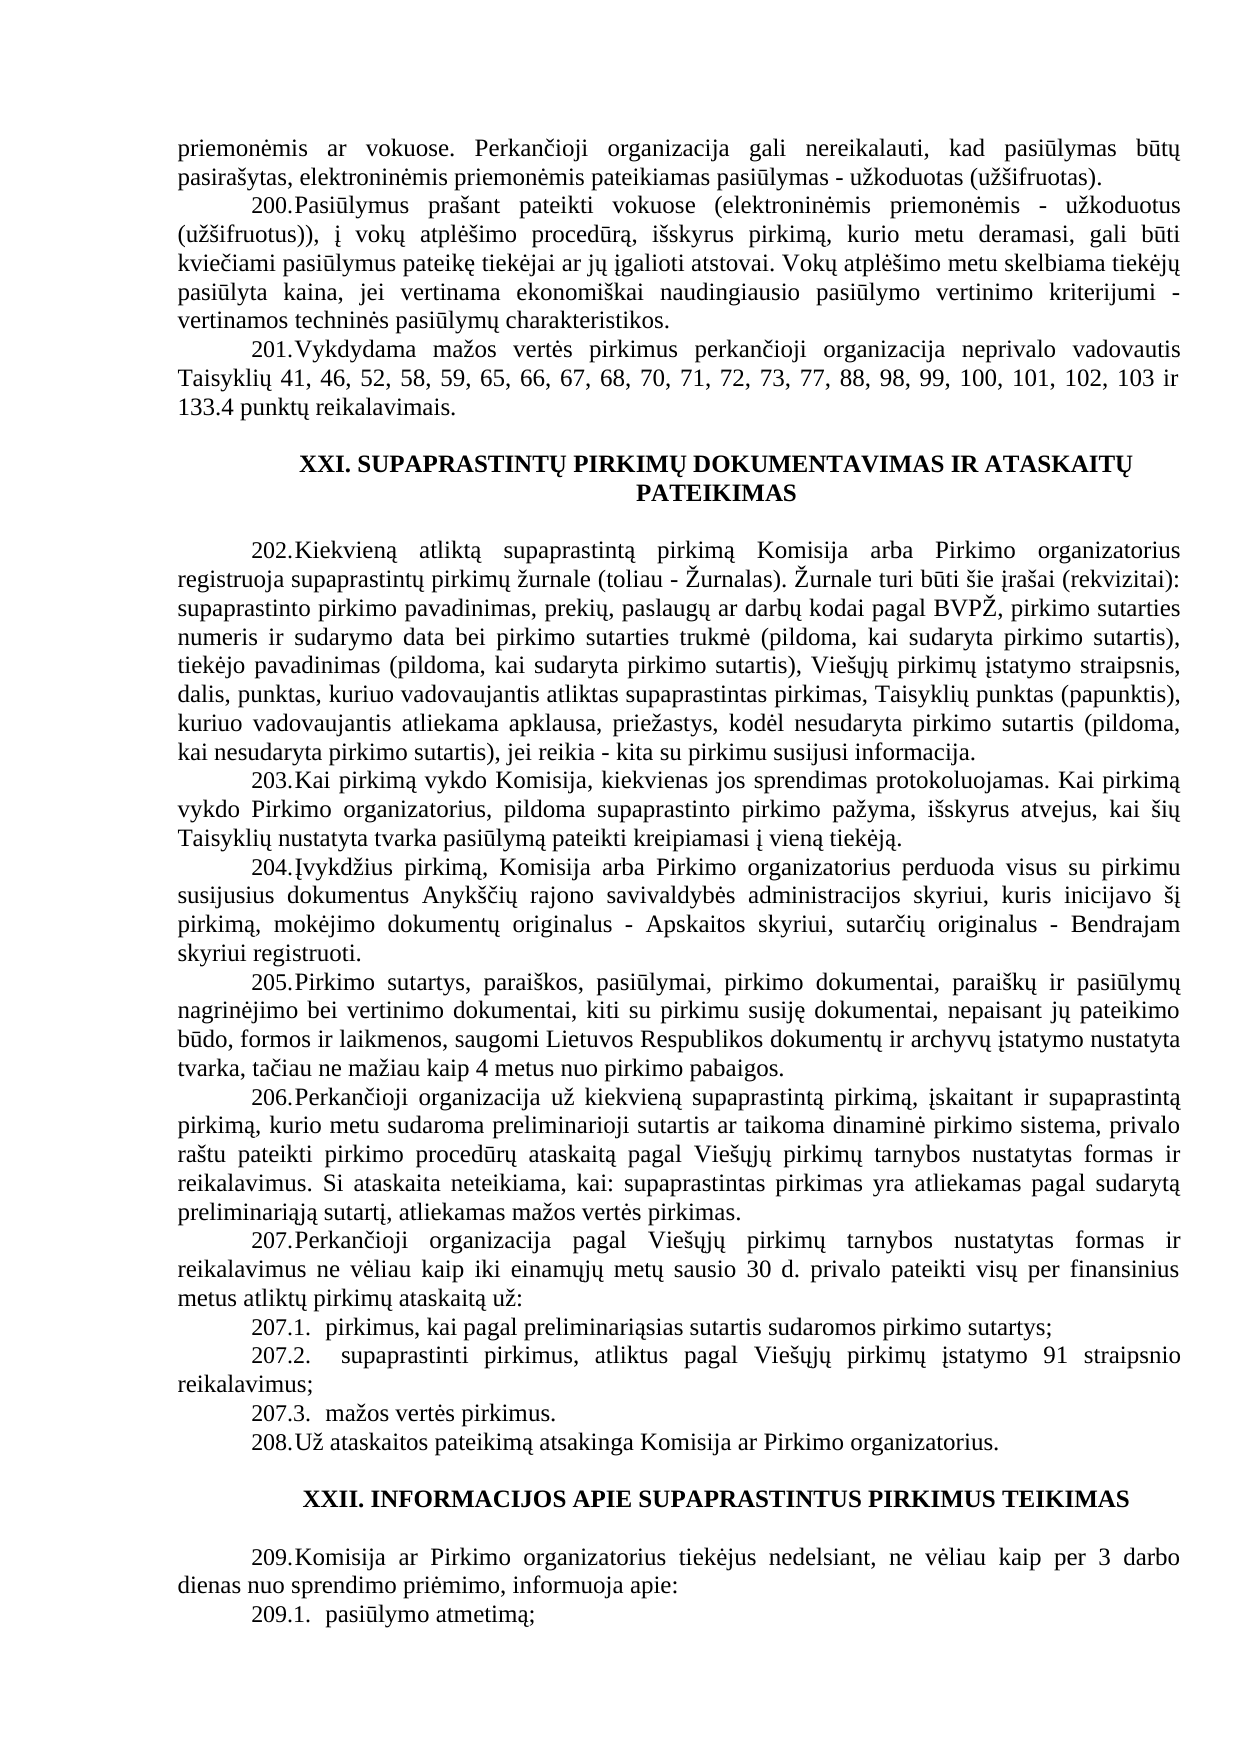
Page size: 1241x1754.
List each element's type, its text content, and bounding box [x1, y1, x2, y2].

text 207.3. mažos vertės pirkimus. [177, 1398, 1181, 1427]
text 203. Kai pirkimą vykdo Komisija, kiekvienas jos sprendimas protokoluojamas. Kai pirkimą vykdo Pirkimo organizatorius, pildoma supaprastinto pirkimo pažyma, išskyrus atvejus, kai šių Taisyklių nustatyta tvarka pasiūlymą pateikti kreipiamasi į vieną tiekėją. [177, 765, 1181, 852]
text XXI. SUPAPRASTINTŲ PIRKIMŲ DOKUMENTAVIMAS IR ATASKAITŲ [177, 449, 1181, 478]
text 200. Pasiūlymus prašant pateikti vokuose (elektroninėmis priemonėmis - užkoduotus (užšifruotus)), į vokų atplėšimo procedūrą, išskyrus pirkimą, kurio metu deramasi, gali būti kviečiami pasiūlymus pateikę tiekėjai ar jų įgalioti atstovai. Vokų atplėšimo metu skelbiama tiekėjų pasiūlyta kaina, jei vertinama ekonomiškai naudingiausio pasiūlymo vertinimo kriterijumi - vertinamos techninės pasiūlymų charakteristikos. [177, 190, 1181, 334]
text 202. Kiekvieną atliktą supaprastintą pirkimą Komisija arba Pirkimo organizatorius registruoja supaprastintų pirkimų žurnale (toliau - Žurnalas). Žurnale turi būti šie įrašai (rekvizitai): supaprastinto pirkimo pavadinimas, prekių, paslaugų ar darbų kodai pagal BVPŽ, pirkimo sutarties numeris ir sudarymo data bei pirkimo sutarties trukmė (pildoma, kai sudaryta pirkimo sutartis), tiekėjo pavadinimas (pildoma, kai sudaryta pirkimo sutartis), Viešųjų pirkimų įstatymo straipsnis, dalis, punktas, kuriuo vadovaujantis atliktas supaprastintas pirkimas, Taisyklių punktas (papunktis), kuriuo vadovaujantis atliekama apklausa, priežastys, kodėl nesudaryta pirkimo sutartis (pildoma, kai nesudaryta pirkimo sutartis), jei reikia - kita su pirkimu susijusi informacija. [177, 535, 1181, 765]
text 207.1. pirkimus, kai pagal preliminariąsias sutartis sudaromos pirkimo sutartys; [177, 1312, 1181, 1340]
text 207. Perkančioji organizacija pagal Viešųjų pirkimų tarnybos nustatytas formas ir reikalavimus ne vėliau kaip iki einamųjų metų sausio 30 d. privalo pateikti visų per finansinius metus atliktų pirkimų ataskaitą už: [177, 1225, 1181, 1312]
text 205. Pirkimo sutartys, paraiškos, pasiūlymai, pirkimo dokumentai, paraiškų ir pasiūlymų nagrinėjimo bei vertinimo dokumentai, kiti su pirkimu susiję dokumentai, nepaisant jų pateikimo būdo, formos ir laikmenos, saugomi Lietuvos Respublikos dokumentų ir archyvų įstatymo nustatyta tvarka, tačiau ne mažiau kaip 4 metus nuo pirkimo pabaigos. [177, 967, 1181, 1082]
text priemonėmis ar vokuose. Perkančioji organizacija gali nereikalauti, kad pasiūlymas būtų pasirašytas, elektroninėmis priemonėmis pateikiamas pasiūlymas - užkoduotas (užšifruotas). [177, 133, 1181, 190]
text 208. Už ataskaitos pateikimą atsakinga Komisija ar Pirkimo organizatorius. [177, 1427, 1181, 1455]
text 201. Vykdydama mažos vertės pirkimus perkančioji organizacija neprivalo vadovautis Taisyklių 41, 46, 52, 58, 59, 65, 66, 67, 68, 70, 71, 72, 73, 77, 88, 98, 99, 100, 101, 102, 103 ir 133.4 punktų reikalavimais. [177, 334, 1181, 420]
text 206. Perkančioji organizacija už kiekvieną supaprastintą pirkimą, įskaitant ir supaprastintą pirkimą, kurio metu sudaroma preliminarioji sutartis ar taikoma dinaminė pirkimo sistema, privalo raštu pateikti pirkimo procedūrų ataskaitą pagal Viešųjų pirkimų tarnybos nustatytas formas ir reikalavimus. Si ataskaita neteikiama, kai: supaprastintas pirkimas yra atliekamas pagal sudarytą preliminariąją sutartį, atliekamas mažos vertės pirkimas. [177, 1082, 1181, 1225]
text XXII. INFORMACIJOS APIE SUPAPRASTINTUS PIRKIMUS TEIKIMAS [177, 1484, 1181, 1513]
text 207.2. supaprastinti pirkimus, atliktus pagal Viešųjų pirkimų įstatymo 91 straipsnio reikalavimus; [177, 1340, 1181, 1398]
text 209.1. pasiūlymo atmetimą; [177, 1599, 1181, 1628]
text 209. Komisija ar Pirkimo organizatorius tiekėjus nedelsiant, ne vėliau kaip per 3 darbo dienas nuo sprendimo priėmimo, informuoja apie: [177, 1542, 1181, 1599]
text 204. Įvykdžius pirkimą, Komisija arba Pirkimo organizatorius perduoda visus su pirkimu susijusius dokumentus Anykščių rajono savivaldybės administracijos skyriui, kuris inicijavo šį pirkimą, mokėjimo dokumentų originalus - Apskaitos skyriui, sutarčių originalus - Bendrajam skyriui registruoti. [177, 852, 1181, 967]
text PATEIKIMAS [177, 478, 1181, 507]
